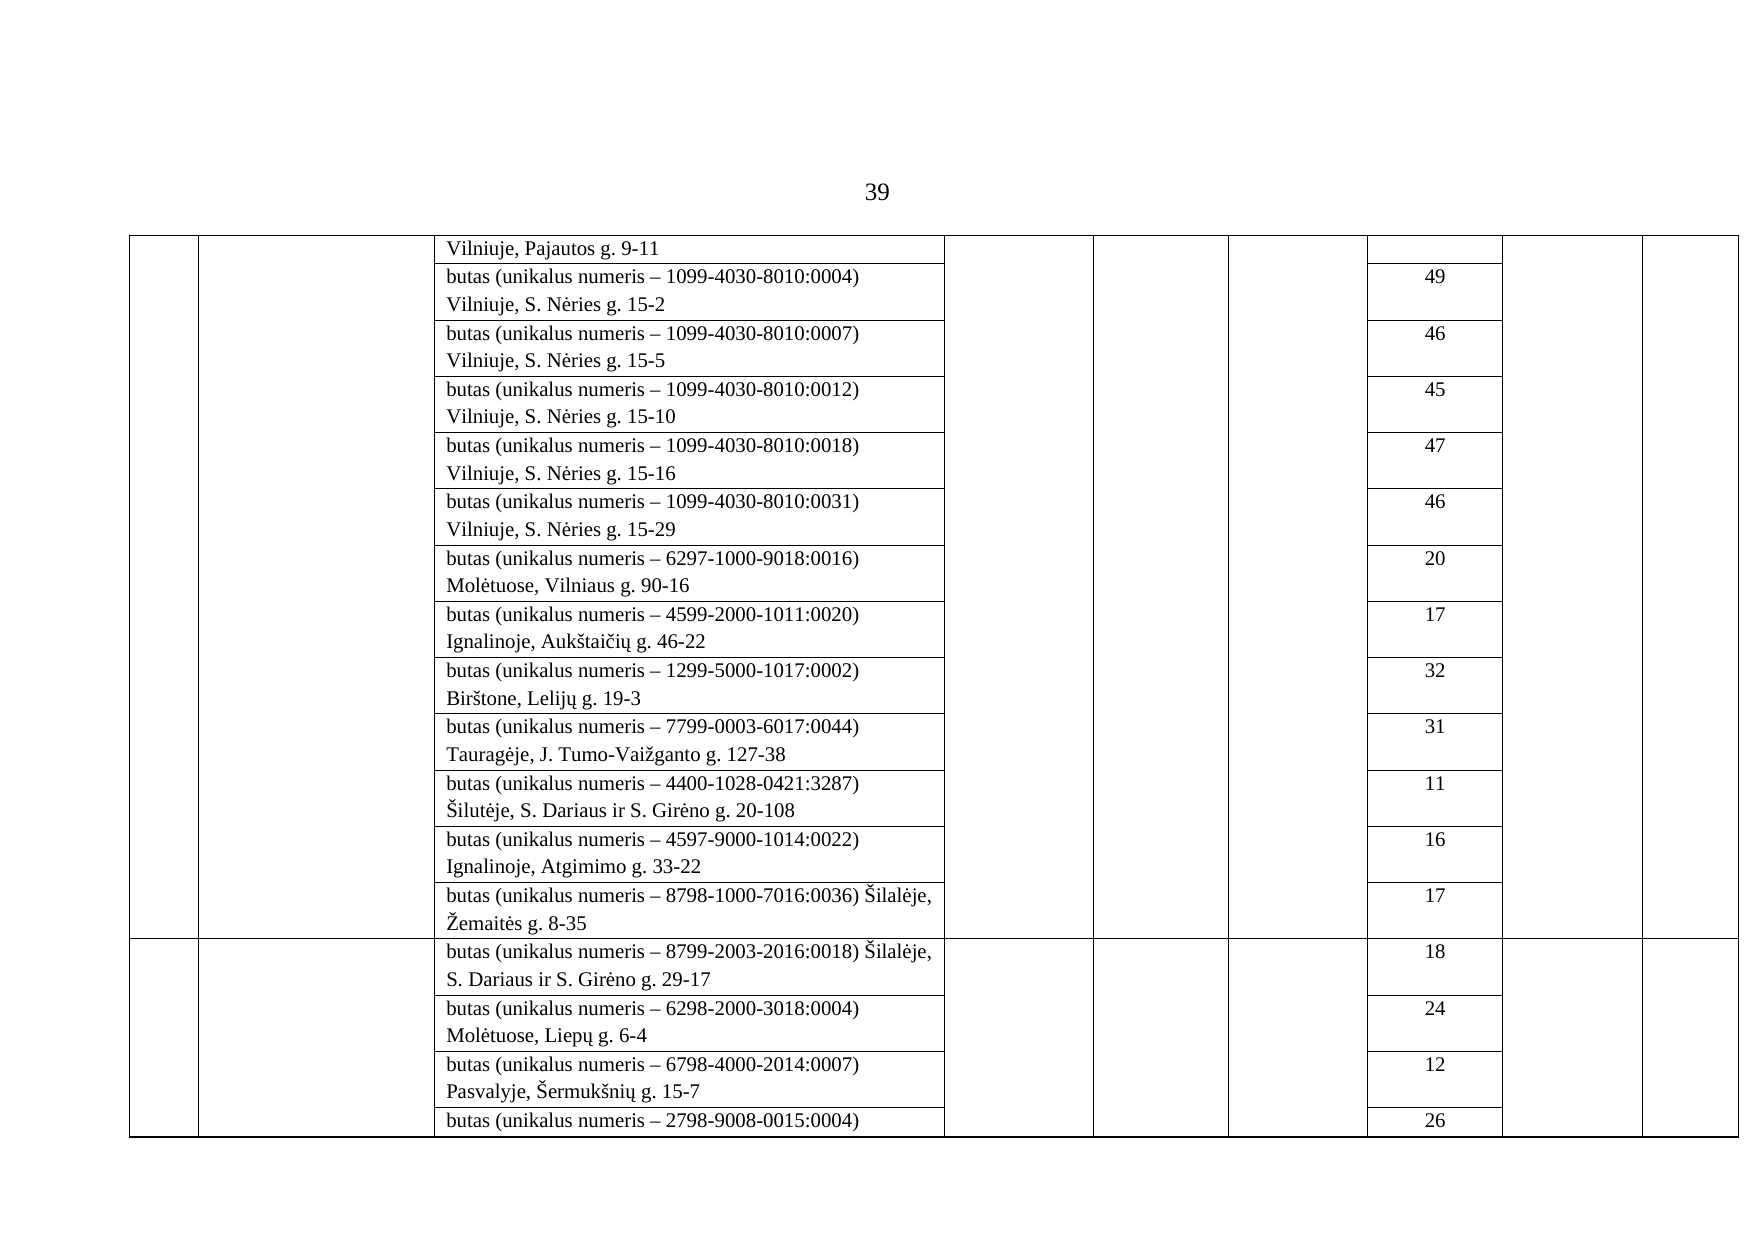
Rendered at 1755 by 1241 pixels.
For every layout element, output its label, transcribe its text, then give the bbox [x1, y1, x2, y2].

table_cell [1229, 939, 1367, 1136]
table_cell [1368, 236, 1502, 263]
table_cell [199, 939, 434, 1136]
table_cell [1094, 939, 1228, 1136]
table_cell butas (unikalus numeris – 7799-0003-6017:0044) Tauragėje, J. Tumo-Vaižganto g. 127-38 [435, 714, 944, 769]
table_cell [130, 236, 198, 938]
table_cell butas (unikalus numeris – 1099-4030-8010:0004) Vilniuje, S. Nėries g. 15-2 [435, 264, 944, 319]
table_cell 17 [1368, 602, 1502, 657]
table_cell 49 [1368, 264, 1502, 319]
table_cell 17 [1368, 883, 1502, 938]
table_cell 47 [1368, 433, 1502, 488]
table_cell 26 [1368, 1108, 1502, 1136]
table_cell 11 [1368, 771, 1502, 826]
table_cell [945, 236, 1093, 938]
table_cell butas (unikalus numeris – 8799-2003-2016:0018) Šilalėje, S. Dariaus ir S. Girėno g. 29-17 [435, 939, 944, 994]
table_cell [1643, 939, 1738, 1136]
table_cell butas (unikalus numeris – 1099-4030-8010:0018) Vilniuje, S. Nėries g. 15-16 [435, 433, 944, 488]
table_cell butas (unikalus numeris – 6297-1000-9018:0016) Molėtuose, Vilniaus g. 90-16 [435, 546, 944, 601]
table_cell [1643, 236, 1738, 938]
table_cell [1503, 236, 1642, 938]
table_cell 18 [1368, 939, 1502, 994]
table_cell [1229, 236, 1367, 938]
table_cell butas (unikalus numeris – 4599-2000-1011:0020) Ignalinoje, Aukštaičių g. 46-22 [435, 602, 944, 657]
table_cell 31 [1368, 714, 1502, 769]
table_cell [199, 236, 434, 938]
table_cell butas (unikalus numeris – 6298-2000-3018:0004) Molėtuose, Liepų g. 6-4 [435, 996, 944, 1051]
table_cell butas (unikalus numeris – 1299-5000-1017:0002) Birštone, Lelijų g. 19-3 [435, 658, 944, 713]
table_cell butas (unikalus numeris – 8798-1000-7016:0036) Šilalėje, Žemaitės g. 8-35 [435, 883, 944, 938]
table_cell 32 [1368, 658, 1502, 713]
table_cell 12 [1368, 1052, 1502, 1107]
table_cell butas (unikalus numeris – 1099-4030-8010:0012) Vilniuje, S. Nėries g. 15-10 [435, 377, 944, 432]
table_cell 24 [1368, 996, 1502, 1051]
table_cell butas (unikalus numeris – 4597-9000-1014:0022) Ignalinoje, Atgimimo g. 33-22 [435, 827, 944, 882]
table_cell [1503, 939, 1642, 1136]
table_cell [945, 939, 1093, 1136]
table_cell 46 [1368, 489, 1502, 544]
table_cell 45 [1368, 377, 1502, 432]
table_cell Vilniuje, Pajautos g. 9-11 [435, 236, 944, 263]
table_cell butas (unikalus numeris – 6798-4000-2014:0007) Pasvalyje, Šermukšnių g. 15-7 [435, 1052, 944, 1107]
table_cell 20 [1368, 546, 1502, 601]
table_cell 16 [1368, 827, 1502, 882]
table_cell butas (unikalus numeris – 1099-4030-8010:0007) Vilniuje, S. Nėries g. 15-5 [435, 321, 944, 376]
table_cell 46 [1368, 321, 1502, 376]
table_cell [130, 939, 198, 1136]
table_cell butas (unikalus numeris – 1099-4030-8010:0031) Vilniuje, S. Nėries g. 15-29 [435, 489, 944, 544]
table_cell butas (unikalus numeris – 2798-9008-0015:0004) [435, 1108, 944, 1136]
table_cell butas (unikalus numeris – 4400-1028-0421:3287) Šilutėje, S. Dariaus ir S. Girėno g. 20-108 [435, 771, 944, 826]
table_cell [1094, 236, 1228, 938]
